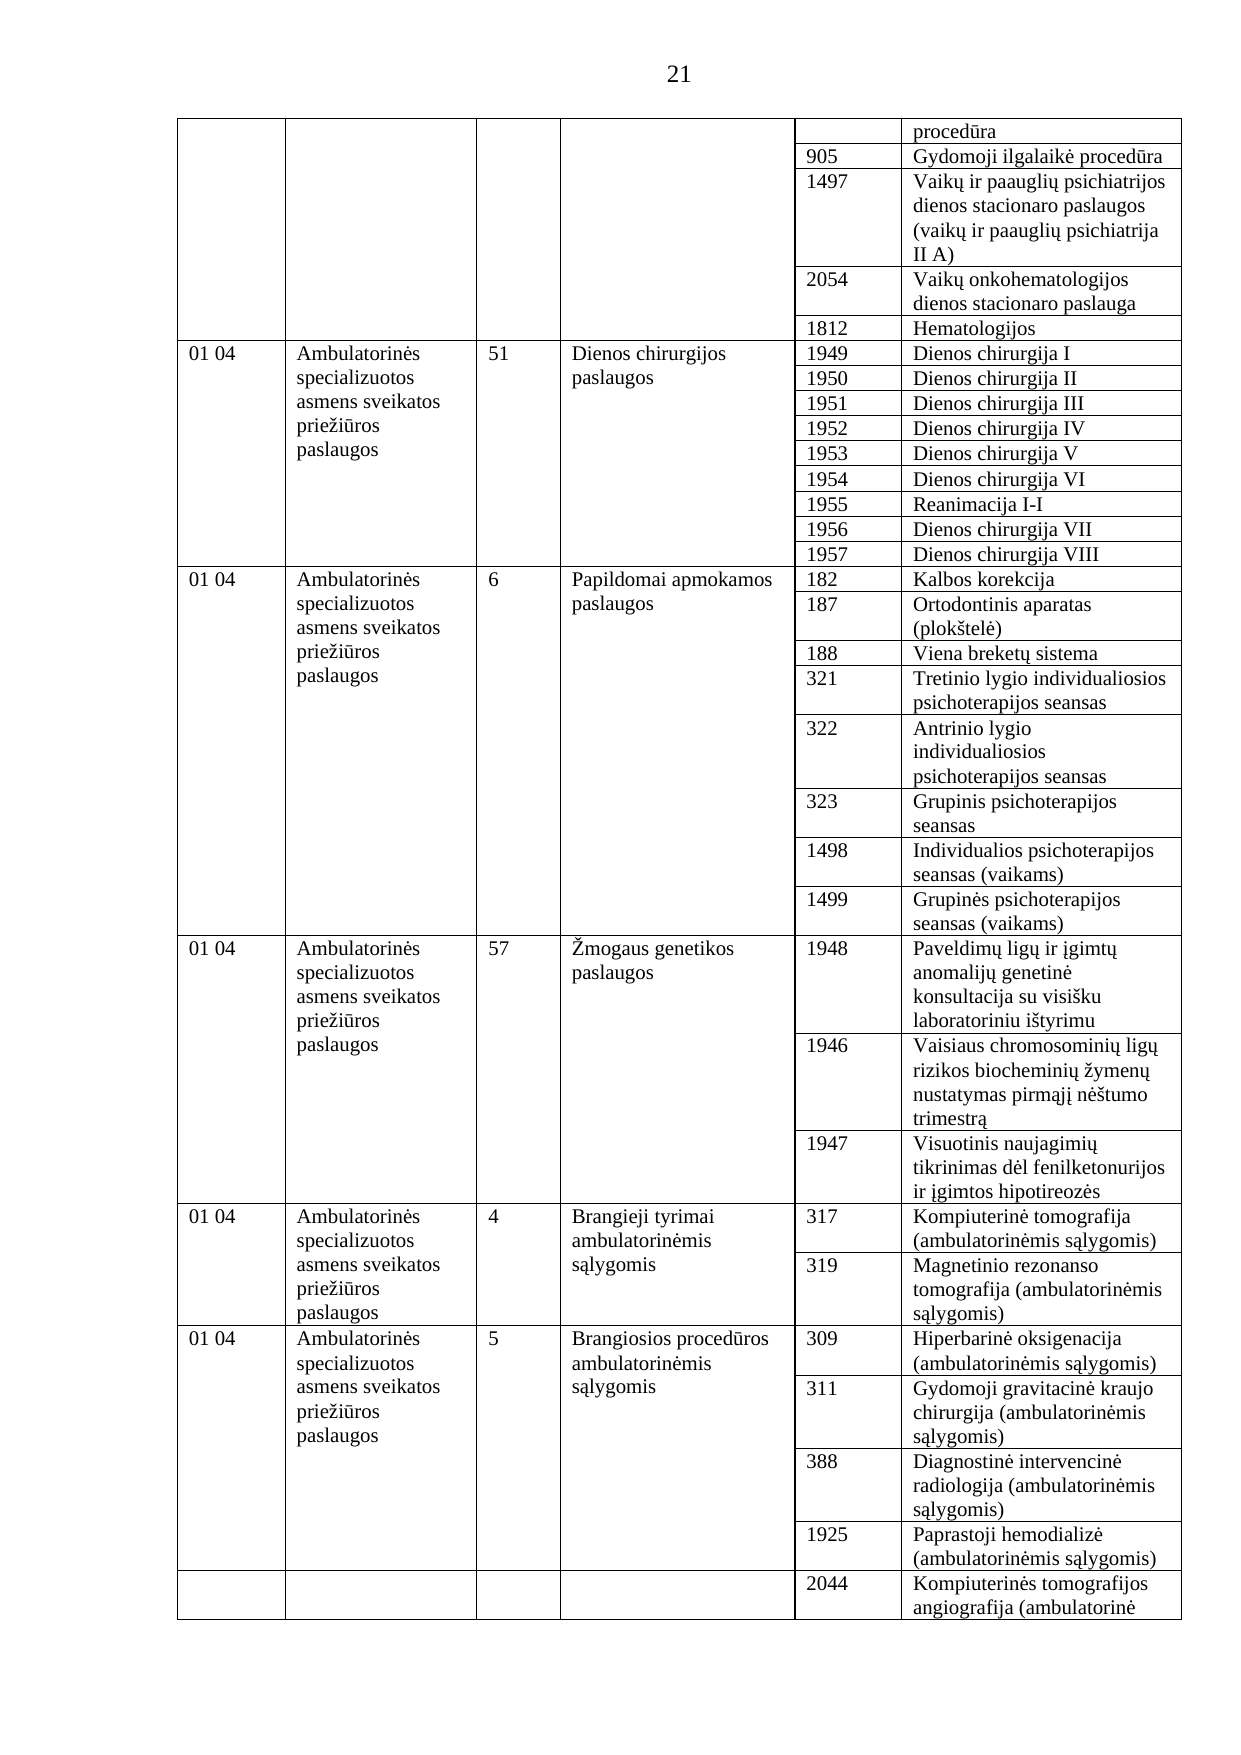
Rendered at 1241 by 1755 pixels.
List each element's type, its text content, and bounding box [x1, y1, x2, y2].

table_cell Žmogaus genetikos paslaugos [561, 936, 794, 1203]
table_cell 01 04 [178, 341, 285, 566]
table_cell 188 [796, 641, 901, 665]
table_cell Magnetinio rezonanso tomografija (ambulatorinėmis sąlygomis) [902, 1253, 1181, 1325]
table_cell Tretinio lygio individualiosios psichoterapijos seansas [902, 666, 1181, 714]
table_cell 322 [796, 715, 901, 788]
table_cell Individualios psichoterapijos seansas (vaikams) [902, 838, 1181, 886]
table_cell 2044 [796, 1571, 901, 1619]
table_cell 5 [477, 1326, 560, 1570]
table_cell Ambulatorinės specializuotos asmens sveikatos priežiūros paslaugos [286, 1204, 476, 1325]
table_cell Hiperbarinė oksigenacija (ambulatorinėmis sąlygomis) [902, 1326, 1181, 1374]
table_cell 1956 [796, 517, 901, 541]
table_cell [477, 1571, 560, 1619]
table_cell Paveldimų ligų ir įgimtų anomalijų genetinė konsultacija su visišku laboratoriniu ištyrimu [902, 936, 1181, 1032]
table_cell Dienos chirurgija VIII [902, 542, 1181, 566]
table_cell Antrinio lygio individualiosios psichoterapijos seansas [902, 715, 1181, 788]
table_cell 187 [796, 592, 901, 640]
table_cell 905 [796, 144, 901, 168]
table_cell 182 [796, 567, 901, 591]
table_cell 1498 [796, 838, 901, 886]
table_cell 388 [796, 1449, 901, 1521]
table_cell Dienos chirurgijos paslaugos [561, 341, 794, 566]
table_cell 1812 [796, 316, 901, 340]
table_cell 311 [796, 1376, 901, 1448]
table_cell 1947 [796, 1131, 901, 1203]
table_cell 51 [477, 341, 560, 566]
table_cell 01 04 [178, 936, 285, 1203]
table_cell Vaikų onkohematologijos dienos stacionaro paslauga [902, 267, 1181, 315]
table_cell Ambulatorinės specializuotos asmens sveikatos priežiūros paslaugos [286, 567, 476, 935]
table_cell 2054 [796, 267, 901, 315]
table_cell [477, 119, 560, 340]
table_cell Paprastoji hemodializė (ambulatorinėmis sąlygomis) [902, 1522, 1181, 1570]
table_cell Ambulatorinės specializuotos asmens sveikatos priežiūros paslaugos [286, 341, 476, 566]
table_cell 1948 [796, 936, 901, 1032]
table_cell procedūra [902, 119, 1181, 143]
table_cell [561, 1571, 794, 1619]
table_cell 321 [796, 666, 901, 714]
table_cell 1946 [796, 1034, 901, 1130]
table_cell Brangieji tyrimai ambulatorinėmis sąlygomis [561, 1204, 794, 1325]
table_cell 6 [477, 567, 560, 935]
table_cell Diagnostinė intervencinė radiologija (ambulatorinėmis sąlygomis) [902, 1449, 1181, 1521]
table_cell [178, 119, 285, 340]
table_cell 1952 [796, 416, 901, 440]
table_cell 319 [796, 1253, 901, 1325]
table_cell 1949 [796, 341, 901, 365]
table_cell Viena breketų sistema [902, 641, 1181, 665]
table_cell Visuotinis naujagimių tikrinimas dėl fenilketonurijos ir įgimtos hipotireozės [902, 1131, 1181, 1203]
table_cell Dienos chirurgija III [902, 391, 1181, 415]
table_cell 1951 [796, 391, 901, 415]
table_cell Kalbos korekcija [902, 567, 1181, 591]
table_cell 1499 [796, 887, 901, 935]
table_cell Papildomai apmokamos paslaugos [561, 567, 794, 935]
table_cell 323 [796, 789, 901, 837]
table_cell 317 [796, 1204, 901, 1252]
table_cell Reanimacija I-I [902, 492, 1181, 516]
table_cell 1957 [796, 542, 901, 566]
table_cell [178, 1571, 285, 1619]
table_cell [561, 119, 794, 340]
table_cell 1925 [796, 1522, 901, 1570]
table_cell Ambulatorinės specializuotos asmens sveikatos priežiūros paslaugos [286, 936, 476, 1203]
table_cell Dienos chirurgija IV [902, 416, 1181, 440]
table_cell 01 04 [178, 1326, 285, 1570]
table_cell Grupinis psichoterapijos seansas [902, 789, 1181, 837]
table_cell Dienos chirurgija VI [902, 466, 1181, 491]
table_cell 1954 [796, 466, 901, 491]
table_cell Dienos chirurgija VII [902, 517, 1181, 541]
table_cell [796, 119, 901, 143]
table_cell 57 [477, 936, 560, 1203]
table_cell 1497 [796, 169, 901, 266]
table_cell Vaisiaus chromosominių ligų rizikos biocheminių žymenų nustatymas pirmąjį nėštumo trimestrą [902, 1034, 1181, 1130]
table_cell 1955 [796, 492, 901, 516]
table_cell 1950 [796, 366, 901, 390]
table_cell Ortodontinis aparatas (plokštelė) [902, 592, 1181, 640]
table_cell 309 [796, 1326, 901, 1374]
table_cell Kompiuterinės tomografijos angiografija (ambulatorinė [902, 1571, 1181, 1619]
table_cell 4 [477, 1204, 560, 1325]
table_cell Dienos chirurgija I [902, 341, 1181, 365]
table_cell [286, 119, 476, 340]
table_cell 01 04 [178, 1204, 285, 1325]
table_cell Ambulatorinės specializuotos asmens sveikatos priežiūros paslaugos [286, 1326, 476, 1570]
table_cell 01 04 [178, 567, 285, 935]
table_cell [286, 1571, 476, 1619]
table_cell Vaikų ir paauglių psichiatrijos dienos stacionaro paslaugos (vaikų ir paauglių psichiatrija II A) [902, 169, 1181, 266]
table_cell Dienos chirurgija II [902, 366, 1181, 390]
table_cell Dienos chirurgija V [902, 441, 1181, 465]
table_cell Grupinės psichoterapijos seansas (vaikams) [902, 887, 1181, 935]
table_cell Brangiosios procedūros ambulatorinėmis sąlygomis [561, 1326, 794, 1570]
table_cell Kompiuterinė tomografija (ambulatorinėmis sąlygomis) [902, 1204, 1181, 1252]
table_cell Gydomoji ilgalaikė procedūra [902, 144, 1181, 168]
table_cell Hematologijos [902, 316, 1181, 340]
table_cell Gydomoji gravitacinė kraujo chirurgija (ambulatorinėmis sąlygomis) [902, 1376, 1181, 1448]
table_cell 1953 [796, 441, 901, 465]
